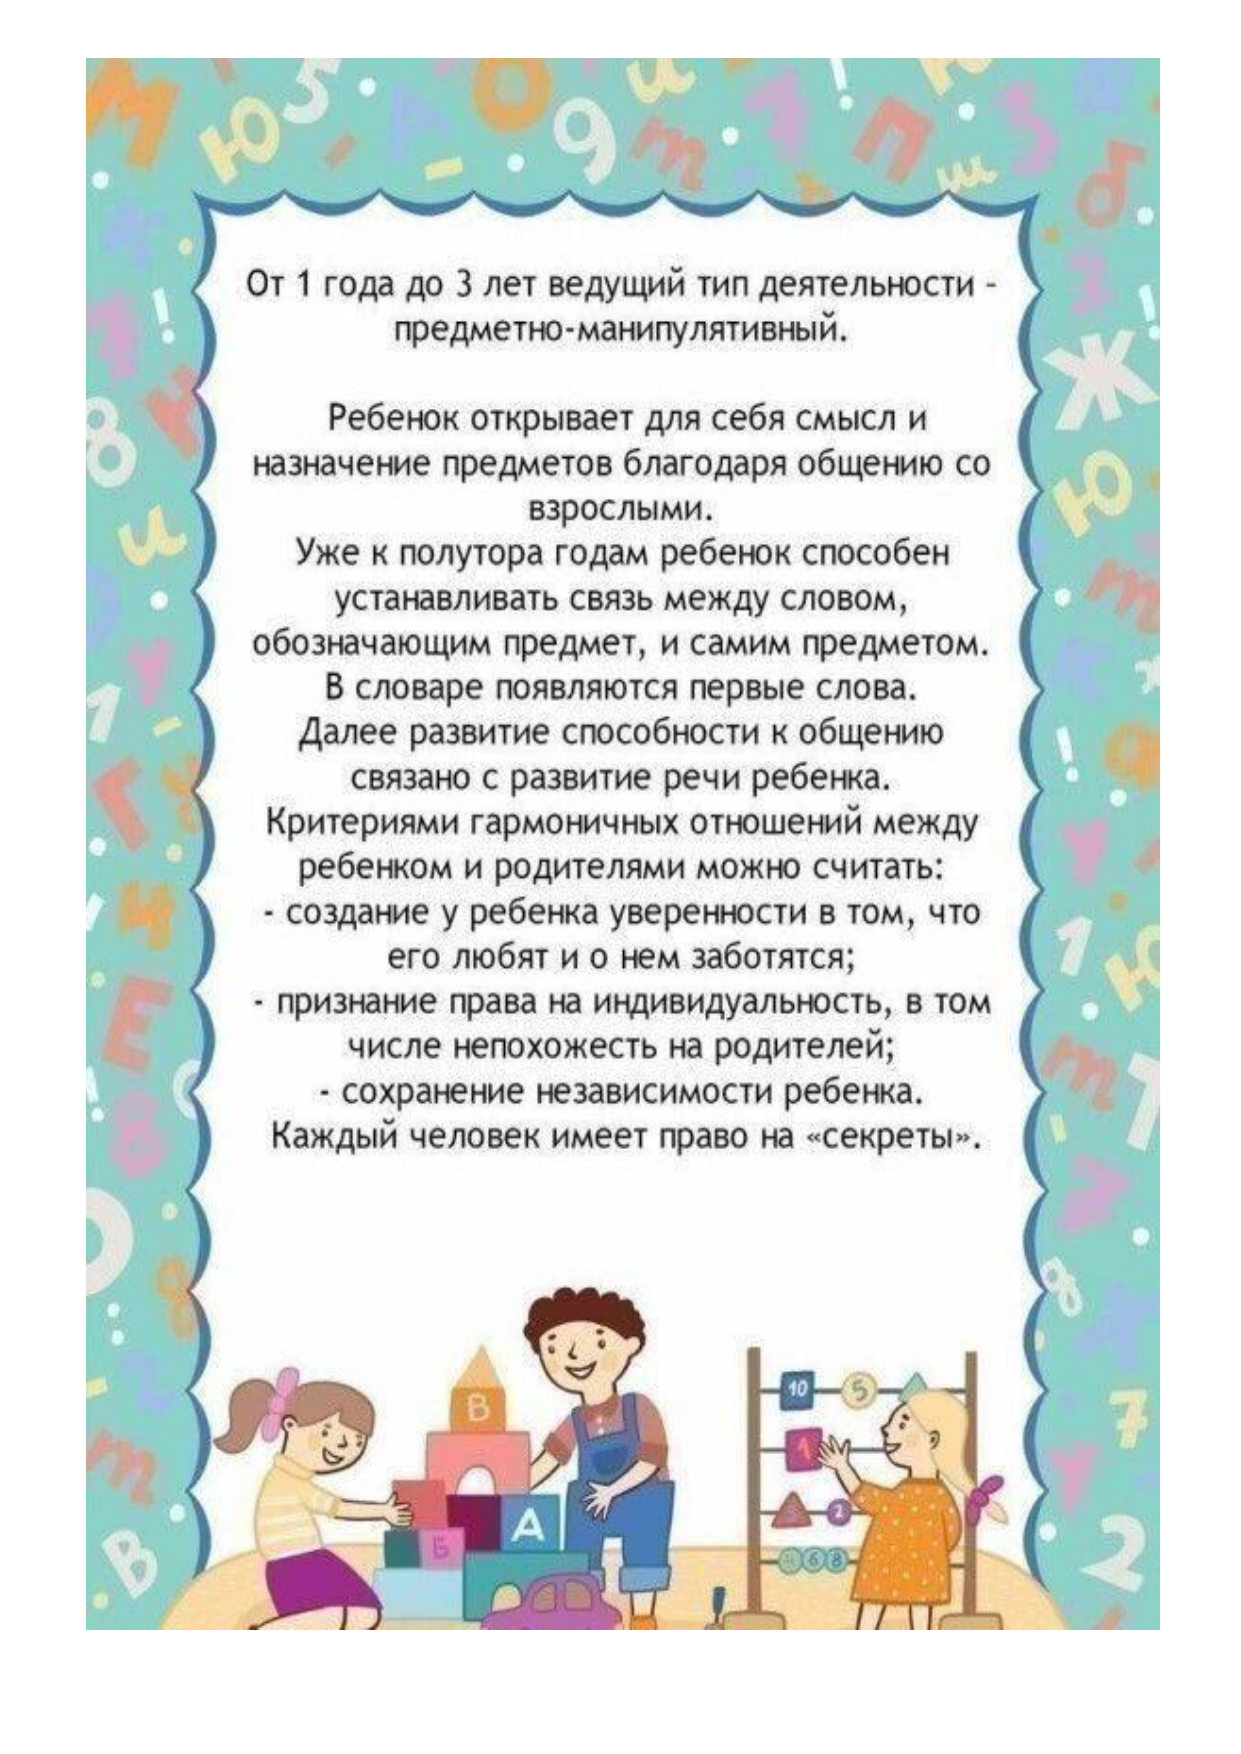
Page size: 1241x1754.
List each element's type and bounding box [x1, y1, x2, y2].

picture [85, 58, 1161, 1630]
